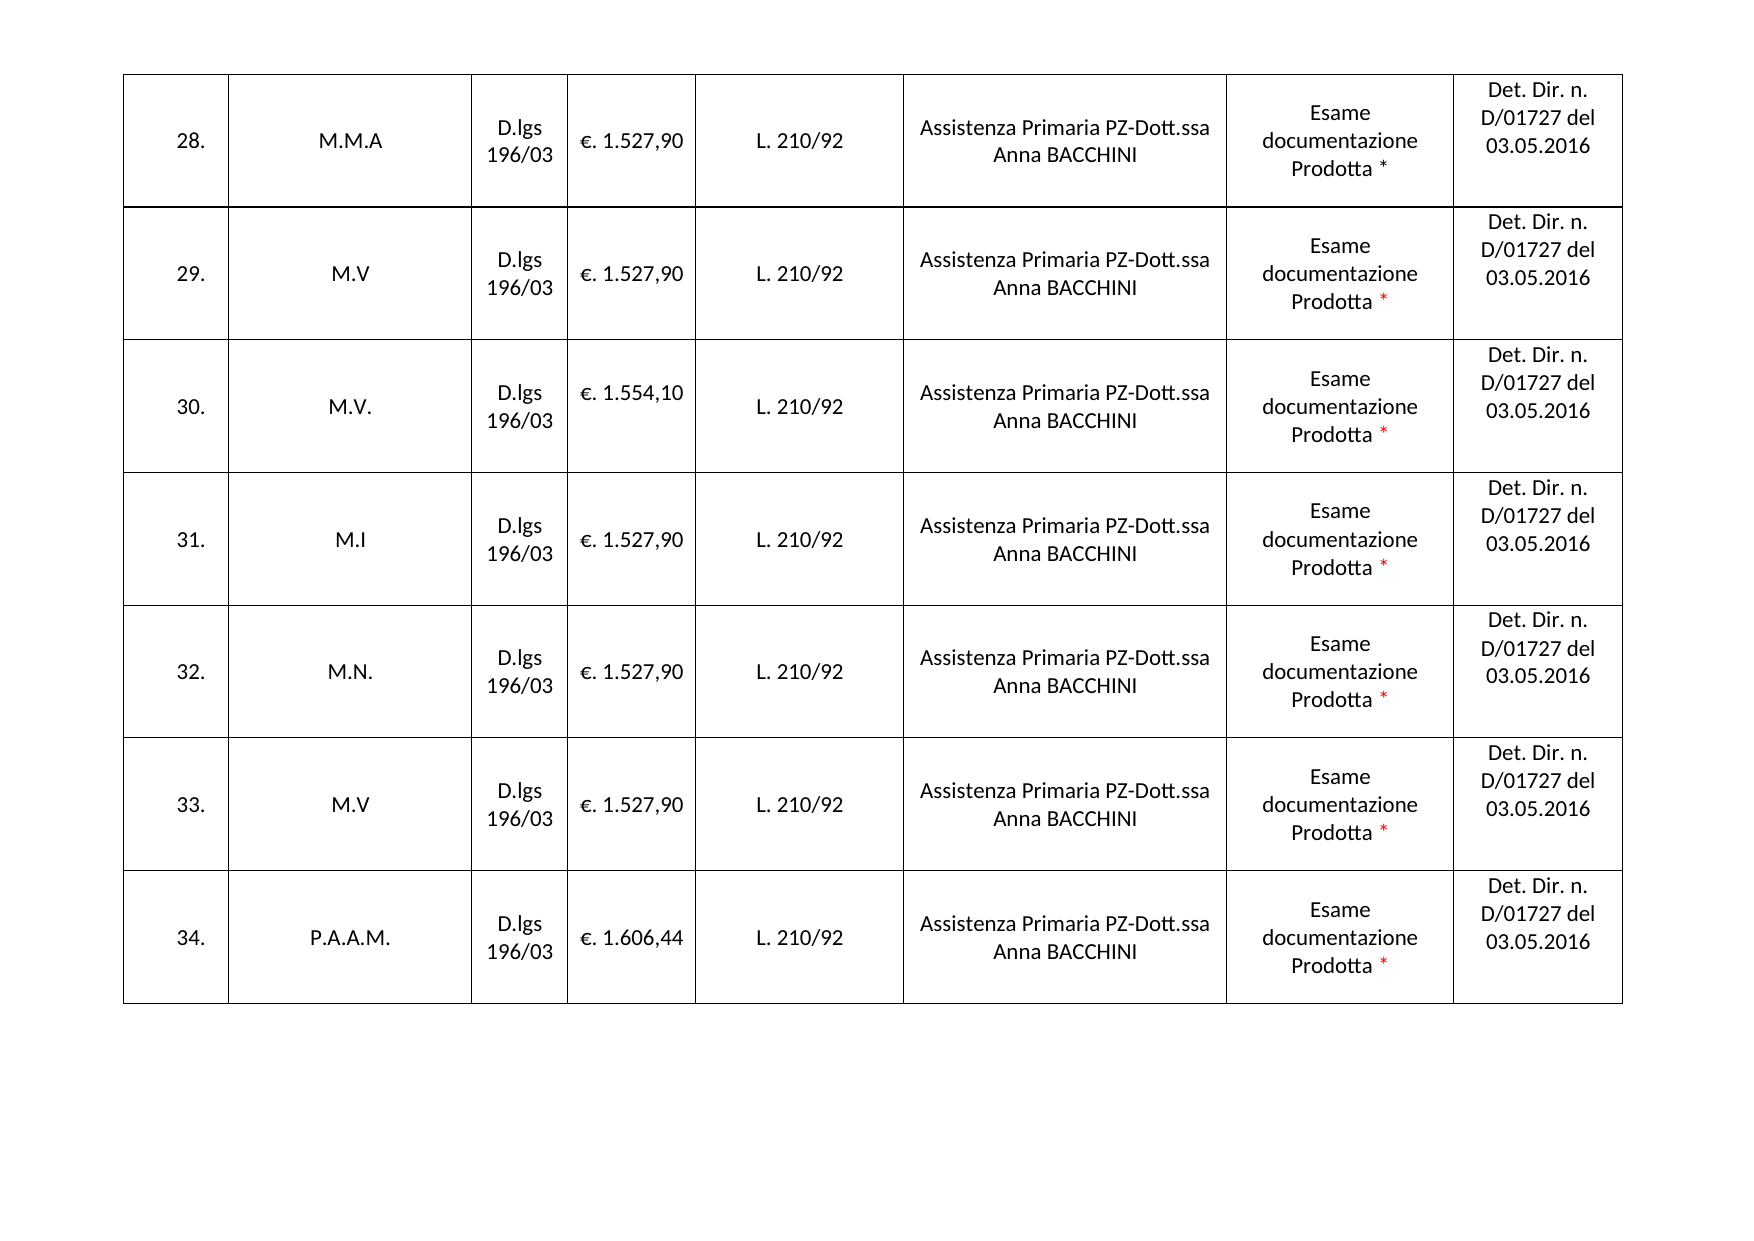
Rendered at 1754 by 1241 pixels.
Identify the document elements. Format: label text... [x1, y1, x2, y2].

table_cell D.lgs 196/03 [472, 738, 567, 870]
table_cell L. 210/92 [696, 738, 903, 870]
table_cell [124, 340, 228, 472]
table_cell L. 210/92 [696, 208, 903, 339]
table_cell Esame documentazione Prodotta * [1227, 871, 1453, 1003]
table_cell [124, 75, 228, 206]
table_cell €. 1.527,90 [568, 473, 695, 604]
table_cell D.lgs 196/03 [472, 208, 567, 339]
table_cell €. 1.527,90 [568, 738, 695, 870]
table_cell M.I [229, 473, 471, 604]
table_cell Esame documentazione Prodotta * [1227, 606, 1453, 737]
table_cell [124, 606, 228, 737]
table_cell Assistenza Primaria PZ-Dott.ssa Anna BACCHINI [904, 75, 1226, 206]
table_cell L. 210/92 [696, 606, 903, 737]
table_cell L. 210/92 [696, 871, 903, 1003]
table_cell Det. Dir. n. D/01727 del 03.05.2016 [1454, 738, 1622, 870]
table_cell Det. Dir. n. D/01727 del 03.05.2016 [1454, 340, 1622, 472]
table_cell M.V [229, 738, 471, 870]
table_cell Assistenza Primaria PZ-Dott.ssa Anna BACCHINI [904, 738, 1226, 870]
table_cell D.lgs 196/03 [472, 871, 567, 1003]
table_cell Det. Dir. n. D/01727 del 03.05.2016 [1454, 75, 1622, 206]
table_cell D.lgs 196/03 [472, 473, 567, 604]
table_cell €. 1.554,10 [568, 340, 695, 472]
table_cell Assistenza Primaria PZ-Dott.ssa Anna BACCHINI [904, 340, 1226, 472]
table_cell €. 1.606,44 [568, 871, 695, 1003]
table_cell [124, 473, 228, 604]
table_cell D.lgs 196/03 [472, 75, 567, 206]
table_cell Esame documentazione Prodotta * [1227, 738, 1453, 870]
table_cell Det. Dir. n. D/01727 del 03.05.2016 [1454, 208, 1622, 339]
table_cell D.lgs 196/03 [472, 606, 567, 737]
table_cell Esame documentazione Prodotta * [1227, 340, 1453, 472]
table_cell L. 210/92 [696, 75, 903, 206]
table_cell [124, 738, 228, 870]
table_cell Esame documentazione Prodotta * [1227, 75, 1453, 206]
table_cell Assistenza Primaria PZ-Dott.ssa Anna BACCHINI [904, 473, 1226, 604]
table_cell Esame documentazione Prodotta * [1227, 473, 1453, 604]
table_cell Esame documentazione Prodotta * [1227, 208, 1453, 339]
table_cell D.lgs 196/03 [472, 340, 567, 472]
table_cell M.V [229, 208, 471, 339]
table_cell M.V. [229, 340, 471, 472]
table_cell Assistenza Primaria PZ-Dott.ssa Anna BACCHINI [904, 606, 1226, 737]
table_cell P.A.A.M. [229, 871, 471, 1003]
table_cell €. 1.527,90 [568, 208, 695, 339]
table_cell [124, 871, 228, 1003]
table_cell €. 1.527,90 [568, 75, 695, 206]
table_cell Det. Dir. n. D/01727 del 03.05.2016 [1454, 871, 1622, 1003]
table_cell L. 210/92 [696, 340, 903, 472]
table_cell Det. Dir. n. D/01727 del 03.05.2016 [1454, 473, 1622, 604]
table_cell M.N. [229, 606, 471, 737]
table_cell €. 1.527,90 [568, 606, 695, 737]
table_cell Det. Dir. n. D/01727 del 03.05.2016 [1454, 606, 1622, 737]
table_cell M.M.A [229, 75, 471, 206]
table_cell [124, 208, 228, 339]
table_cell L. 210/92 [696, 473, 903, 604]
table_cell Assistenza Primaria PZ-Dott.ssa Anna BACCHINI [904, 871, 1226, 1003]
table_cell Assistenza Primaria PZ-Dott.ssa Anna BACCHINI [904, 208, 1226, 339]
